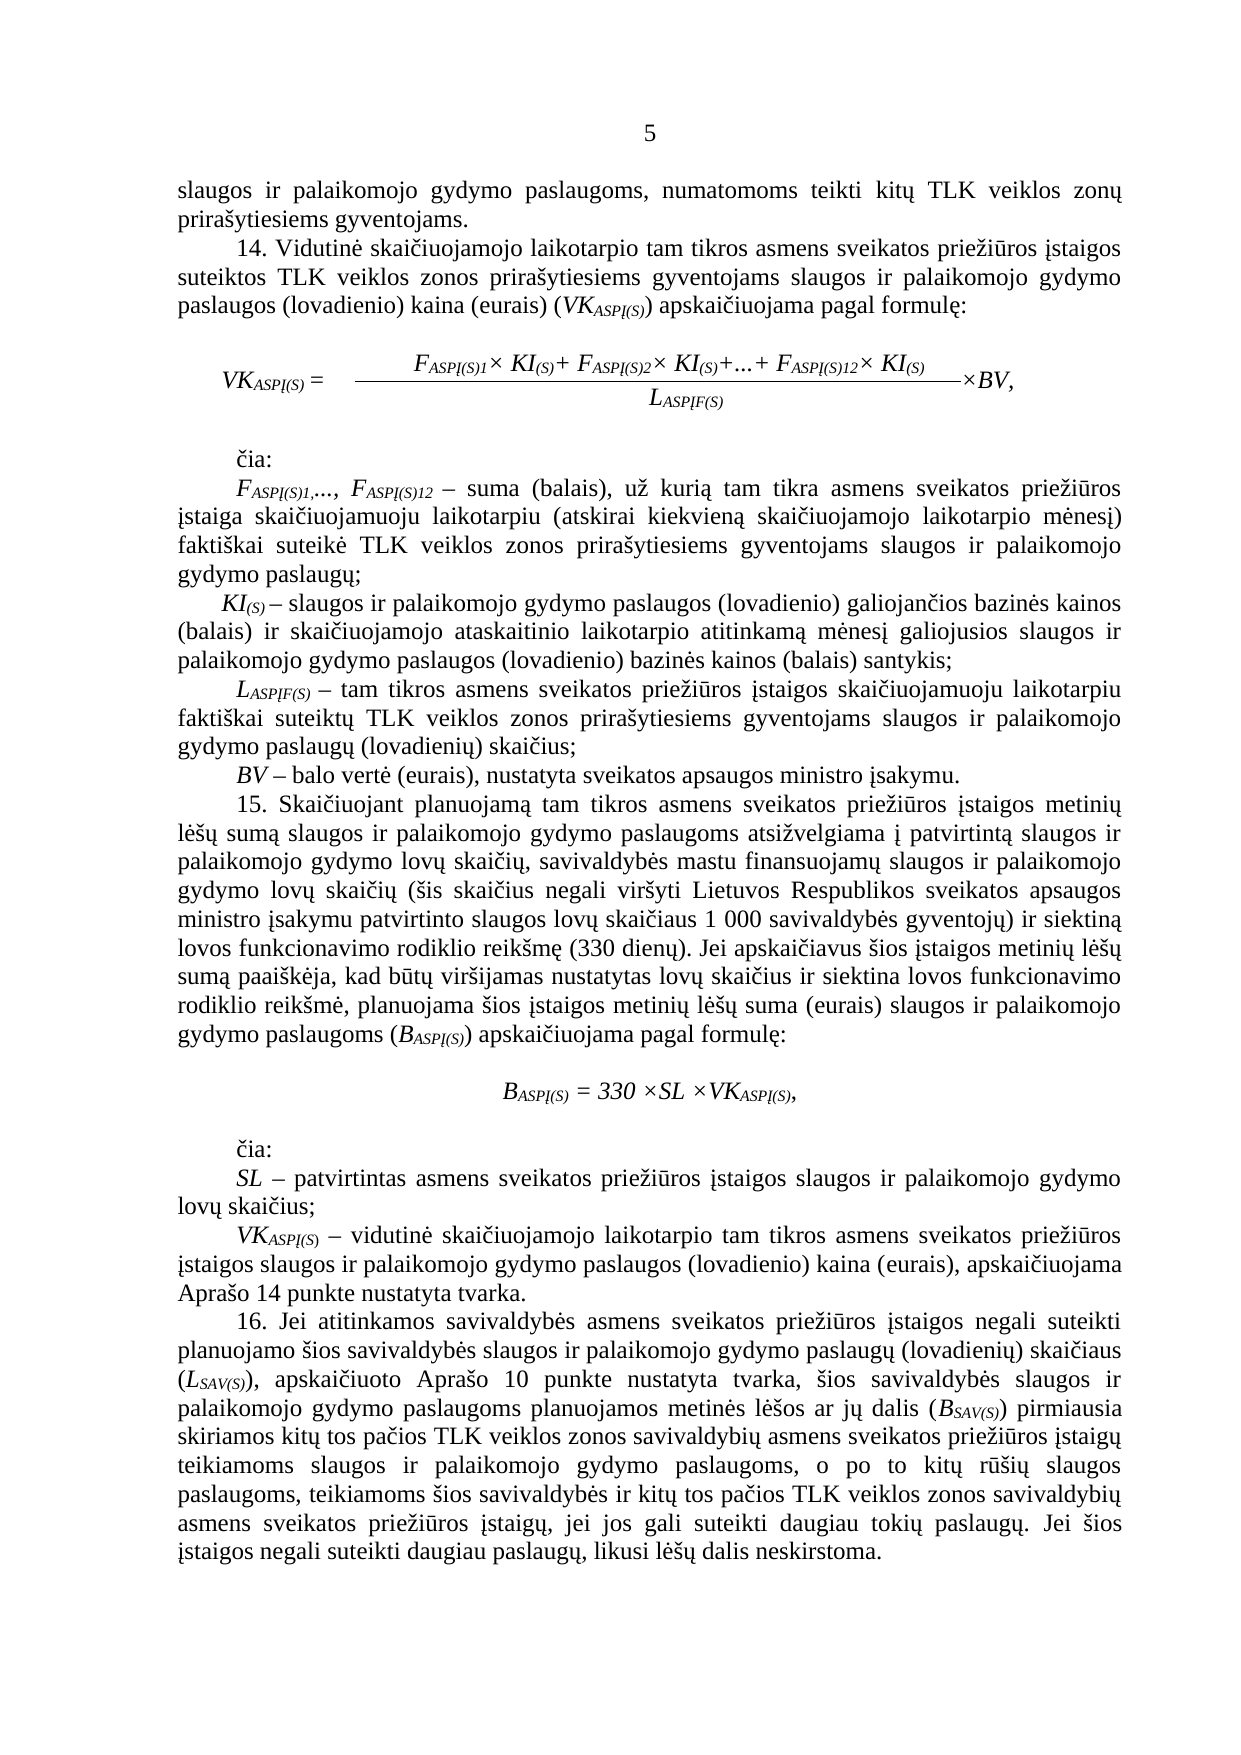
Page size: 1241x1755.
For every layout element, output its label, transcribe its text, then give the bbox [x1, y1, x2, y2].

text čia: [192, 444, 1122, 473]
text slaugos ir palaikomojo gydymo paslaugoms, numatomoms teikti kitų TLK veiklos zonų prirašytiesiems gyventojams. [177, 176, 1122, 233]
text BASPĮ(S) = 330 ×SL ×VKASPĮ(S), [177, 1076, 1122, 1105]
text 16. Jei atitinkamos savivaldybės asmens sveikatos priežiūros įstaigos negali suteikti planuojamo šios savivaldybės slaugos ir palaikomojo gydymo paslaugų (lovadienių) skaičiaus (LSAV(S)), apskaičiuoto Aprašo 10 punkte nustatyta tvarka, šios savivaldybės slaugos ir palaikomojo gydymo paslaugoms planuojamos metinės lėšos ar jų dalis (BSAV(S)) pirmiausia skiriamos kitų tos pačios TLK veiklos zonos savivaldybių asmens sveikatos priežiūros įstaigų teikiamoms slaugos ir palaikomojo gydymo paslaugoms, o po to kitų rūšių slaugos paslaugoms, teikiamoms šios savivaldybės ir kitų tos pačios TLK veiklos zonos savivaldybių asmens sveikatos priežiūros įstaigų, jei jos gali suteikti daugiau tokių paslaugų. Jei šios įstaigos negali suteikti daugiau paslaugų, likusi lėšų dalis neskirstoma. [177, 1306, 1122, 1565]
text 15. Skaičiuojant planuojamą tam tikros asmens sveikatos priežiūros įstaigos metinių lėšų sumą slaugos ir palaikomojo gydymo paslaugoms atsižvelgiama į patvirtintą slaugos ir palaikomojo gydymo lovų skaičių, savivaldybės mastu finansuojamų slaugos ir palaikomojo gydymo lovų skaičių (šis skaičius negali viršyti Lietuvos Respublikos sveikatos apsaugos ministro įsakymu patvirtinto slaugos lovų skaičiaus 1 000 savivaldybės gyventojų) ir siektiną lovos funkcionavimo rodiklio reikšmę (330 dienų). Jei apskaičiavus šios įstaigos metinių lėšų sumą paaiškėja, kad būtų viršijamas nustatytas lovų skaičius ir siektina lovos funkcionavimo rodiklio reikšmė, planuojama šios įstaigos metinių lėšų suma (eurais) slaugos ir palaikomojo gydymo paslaugoms (BASPĮ(S)) apskaičiuojama pagal formulę: [177, 789, 1122, 1048]
text KI(S) – slaugos ir palaikomojo gydymo paslaugos (lovadienio) galiojančios bazinės kainos (balais) ir skaičiuojamojo ataskaitinio laikotarpio atitinkamą mėnesį galiojusios slaugos ir palaikomojo gydymo paslaugos (lovadienio) bazinės kainos (balais) santykis; [177, 588, 1122, 674]
text FASPĮ(S)1,..., FASPĮ(S)12 – suma (balais), už kurią tam tikra asmens sveikatos priežiūros įstaiga skaičiuojamuoju laikotarpiu (atskirai kiekvieną skaičiuojamojo laikotarpio mėnesį) faktiškai suteikė TLK veiklos zonos prirašytiesiems gyventojams slaugos ir palaikomojo gydymo paslaugų; [177, 473, 1122, 588]
table_header FASPĮ(S)1× KI(S)+ FASPĮ(S)2× KI(S)+...+ FASPĮ(S)12× KI(S) [355, 348, 961, 381]
table_cell LASPĮF(S) [355, 382, 961, 415]
text BV – balo vertė (eurais), nustatyta sveikatos apsaugos ministro įsakymu. [177, 760, 1122, 789]
text 14. Vidutinė skaičiuojamojo laikotarpio tam tikros asmens sveikatos priežiūros įstaigos suteiktos TLK veiklos zonos prirašytiesiems gyventojams slaugos ir palaikomojo gydymo paslaugos (lovadienio) kaina (eurais) (VKASPĮ(S)) apskaičiuojama pagal formulę: [177, 233, 1122, 319]
text LASPĮF(S) – tam tikros asmens sveikatos priežiūros įstaigos skaičiuojamuoju laikotarpiu faktiškai suteiktų TLK veiklos zonos prirašytiesiems gyventojams slaugos ir palaikomojo gydymo paslaugų (lovadienių) skaičius; [177, 674, 1122, 760]
table_header VKASPĮ(S) = [177, 348, 354, 415]
table_header ×BV, [961, 348, 1137, 415]
text SL – patvirtintas asmens sveikatos priežiūros įstaigos slaugos ir palaikomojo gydymo lovų skaičius; [177, 1163, 1122, 1220]
text VKASPĮ(S) – vidutinė skaičiuojamojo laikotarpio tam tikros asmens sveikatos priežiūros įstaigos slaugos ir palaikomojo gydymo paslaugos (lovadienio) kaina (eurais), apskaičiuojama Aprašo 14 punkte nustatyta tvarka. [177, 1220, 1122, 1306]
text čia: [177, 1134, 1122, 1163]
